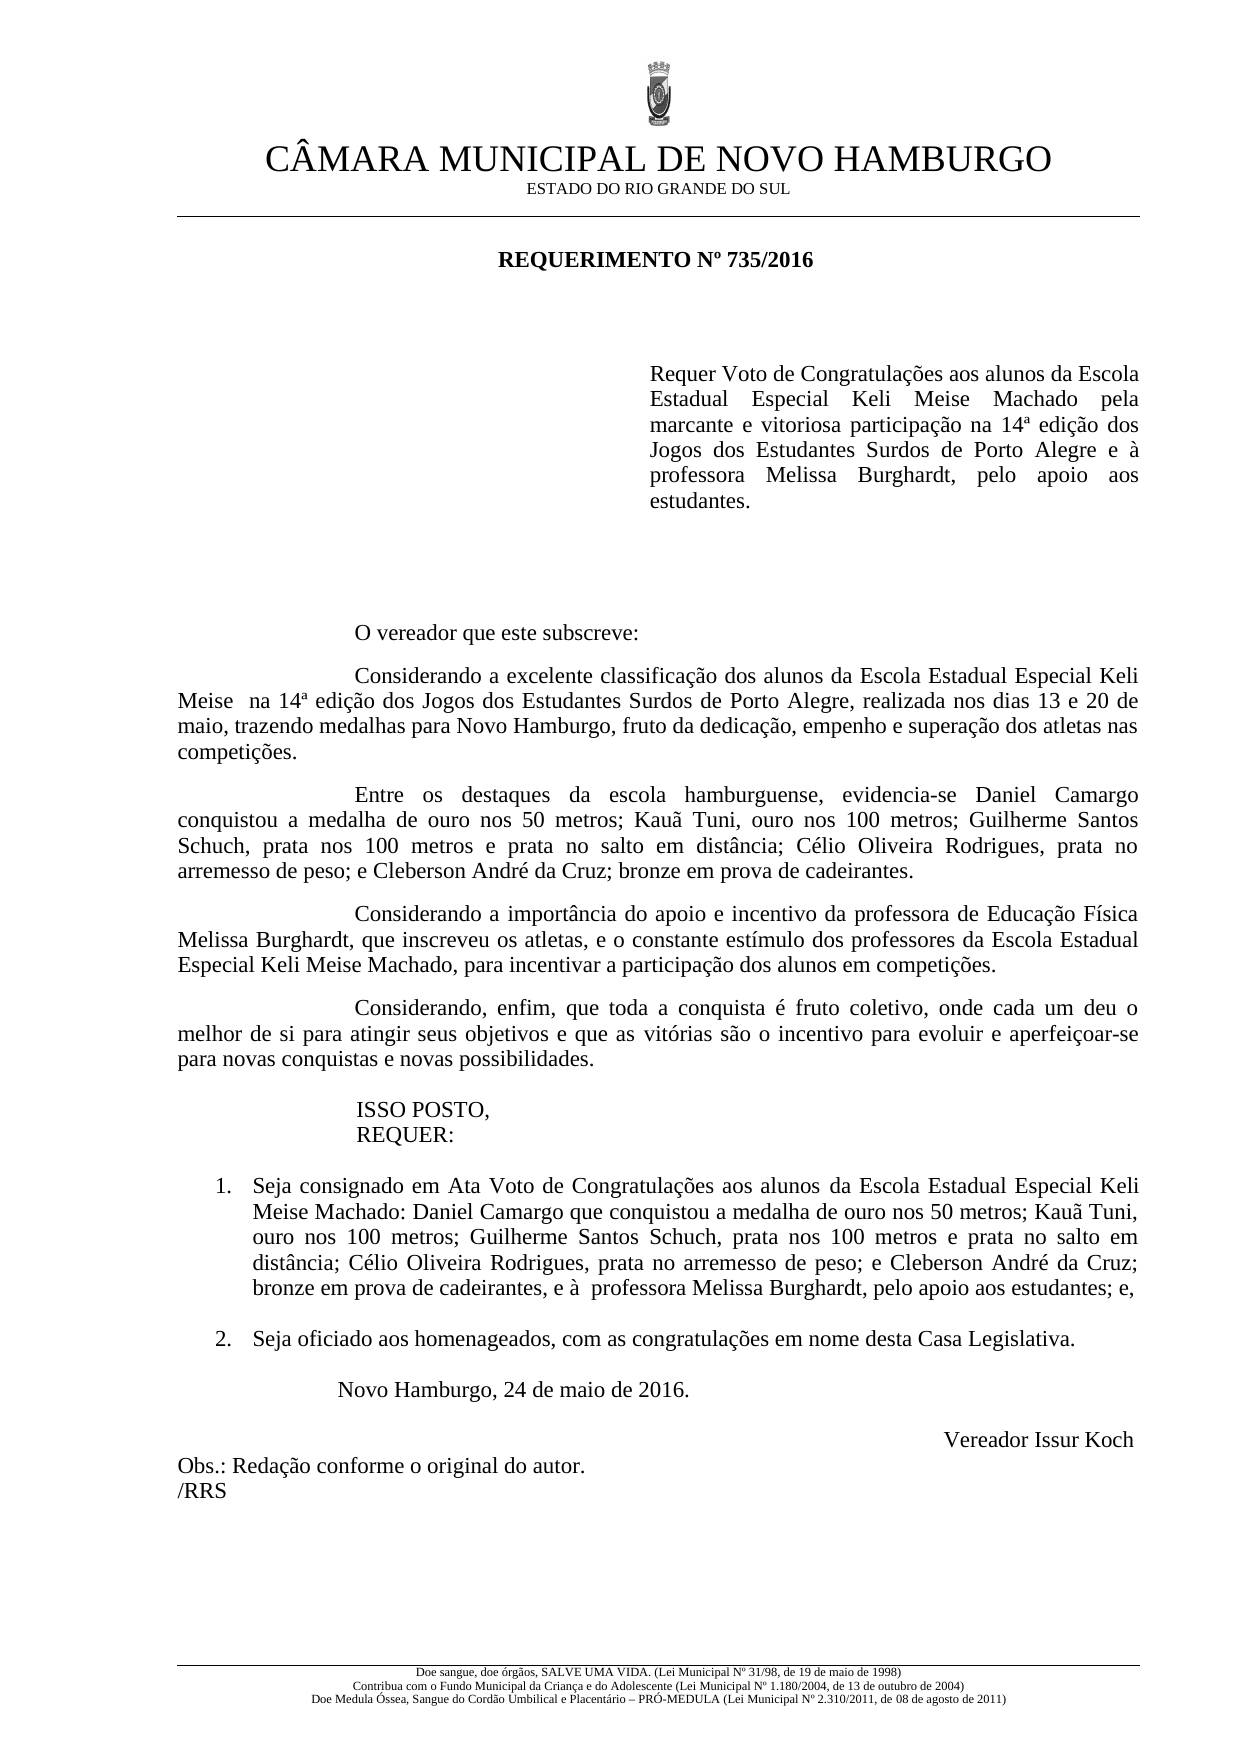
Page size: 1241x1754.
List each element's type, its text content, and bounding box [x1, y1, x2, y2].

text /RRS [177, 1478, 1140, 1504]
text Considerando, enfim, que toda a conquista é fruto coletivo, onde cada um deu o melhor de si para atingir seus objetivos e que as vitórias são o incentivo para evoluir e aperfeiçoar-se para novas conquistas e novas possibilidades. [177, 995, 1140, 1072]
text O vereador que este subscreve: [177, 619, 1140, 645]
text ISSO POSTO, [177, 1097, 1140, 1122]
text Considerando a importância do apoio e incentivo da professora de Educação Física Melissa Burghardt, que inscreveu os atletas, e o constante estímulo dos professores da Escola Estadual Especial Keli Meise Machado, para incentivar a participação dos alunos em competições. [177, 901, 1140, 978]
text Requer Voto de Congratulações aos alunos da Escola Estadual Especial Keli Meise Machado pela marcante e vitoriosa participação na 14ª edição dos Jogos dos Estudantes Surdos de Porto Alegre e à professora Melissa Burghardt, pelo apoio aos estudantes. [649, 361, 1140, 513]
list Seja oficiado aos homenageados, com as congratulações em nome desta Casa Legislativa. [215, 1326, 1140, 1351]
list Seja consignado em Ata Voto de Congratulações aos alunos da Escola Estadual Especial Keli Meise Machado: Daniel Camargo que conquistou a medalha de ouro nos 50 metros; Kauã Tuni, ouro nos 100 metros; Guilherme Santos Schuch, prata nos 100 metros e prata no salto em distância; Célio Oliveira Rodrigues, prata no arremesso de peso; e Cleberson André da Cruz; bronze em prova de cadeirantes, e à professora Melissa Burghardt, pelo apoio aos estudantes; e, [215, 1173, 1140, 1300]
text Considerando a excelente classificação dos alunos da Escola Estadual Especial Keli Meise na 14ª edição dos Jogos dos Estudantes Surdos de Porto Alegre, realizada nos dias 13 e 20 de maio, trazendo medalhas para Novo Hamburgo, fruto da dedicação, empenho e superação dos atletas nas competições. [177, 663, 1140, 764]
list Novo Hamburgo, 24 de maio de 2016. [177, 1377, 1140, 1402]
text Obs.: Redação conforme o original do autor. [177, 1453, 1140, 1478]
text REQUER: [177, 1122, 1140, 1148]
text Vereador Issur Koch [177, 1427, 1140, 1453]
text REQUERIMENTO Nº 735/2016 [177, 247, 1140, 272]
text Entre os destaques da escola hamburguense, evidencia-se Daniel Camargo conquistou a medalha de ouro nos 50 metros; Kauã Tuni, ouro nos 100 metros; Guilherme Santos Schuch, prata nos 100 metros e prata no salto em distância; Célio Oliveira Rodrigues, prata no arremesso de peso; e Cleberson André da Cruz; bronze em prova de cadeirantes. [177, 782, 1140, 884]
